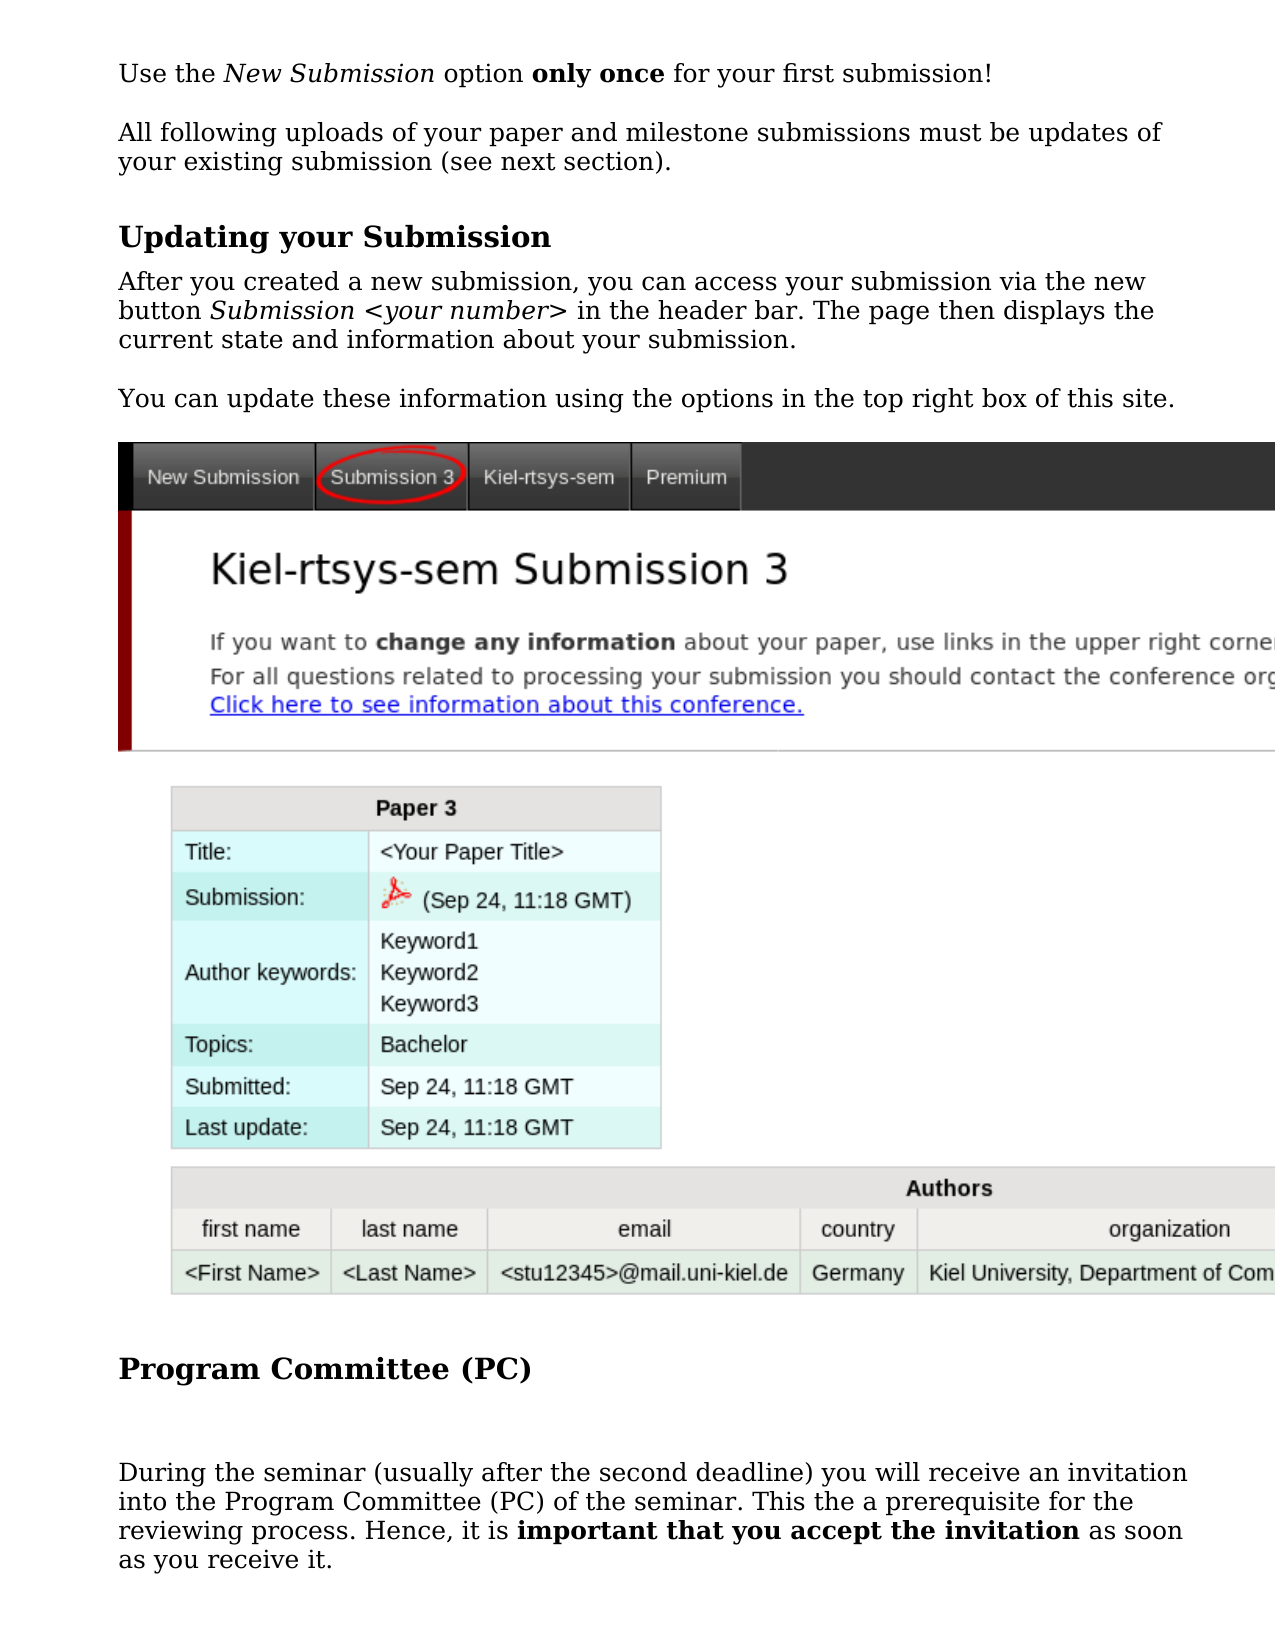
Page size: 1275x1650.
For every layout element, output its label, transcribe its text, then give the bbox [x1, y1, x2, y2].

subtitle Updating your Submission [118, 220, 1216, 254]
text Use the New Submission option only once for your first submission! [118, 59, 1216, 88]
text All following uploads of your paper and milestone submissions must be updates of your existing submission (see next section). [118, 118, 1216, 176]
text After you created a new submission, you can access your submission via the new button Submission <your number> in the header bar. The page then displays the current state and information about your submission. [118, 267, 1216, 354]
picture [118, 442, 1275, 1309]
subtitle Program Committee (PC) [118, 1352, 1216, 1387]
text You can update these information using the options in the top right box of this site. [118, 384, 1216, 413]
text During the seminar (usually after the second deadline) you will receive an invitation into the Program Committee (PC) of the seminar. This the a prerequisite for the reviewing process. Hence, it is important that you accept the invitation as soon as you receive it. [118, 1458, 1216, 1575]
